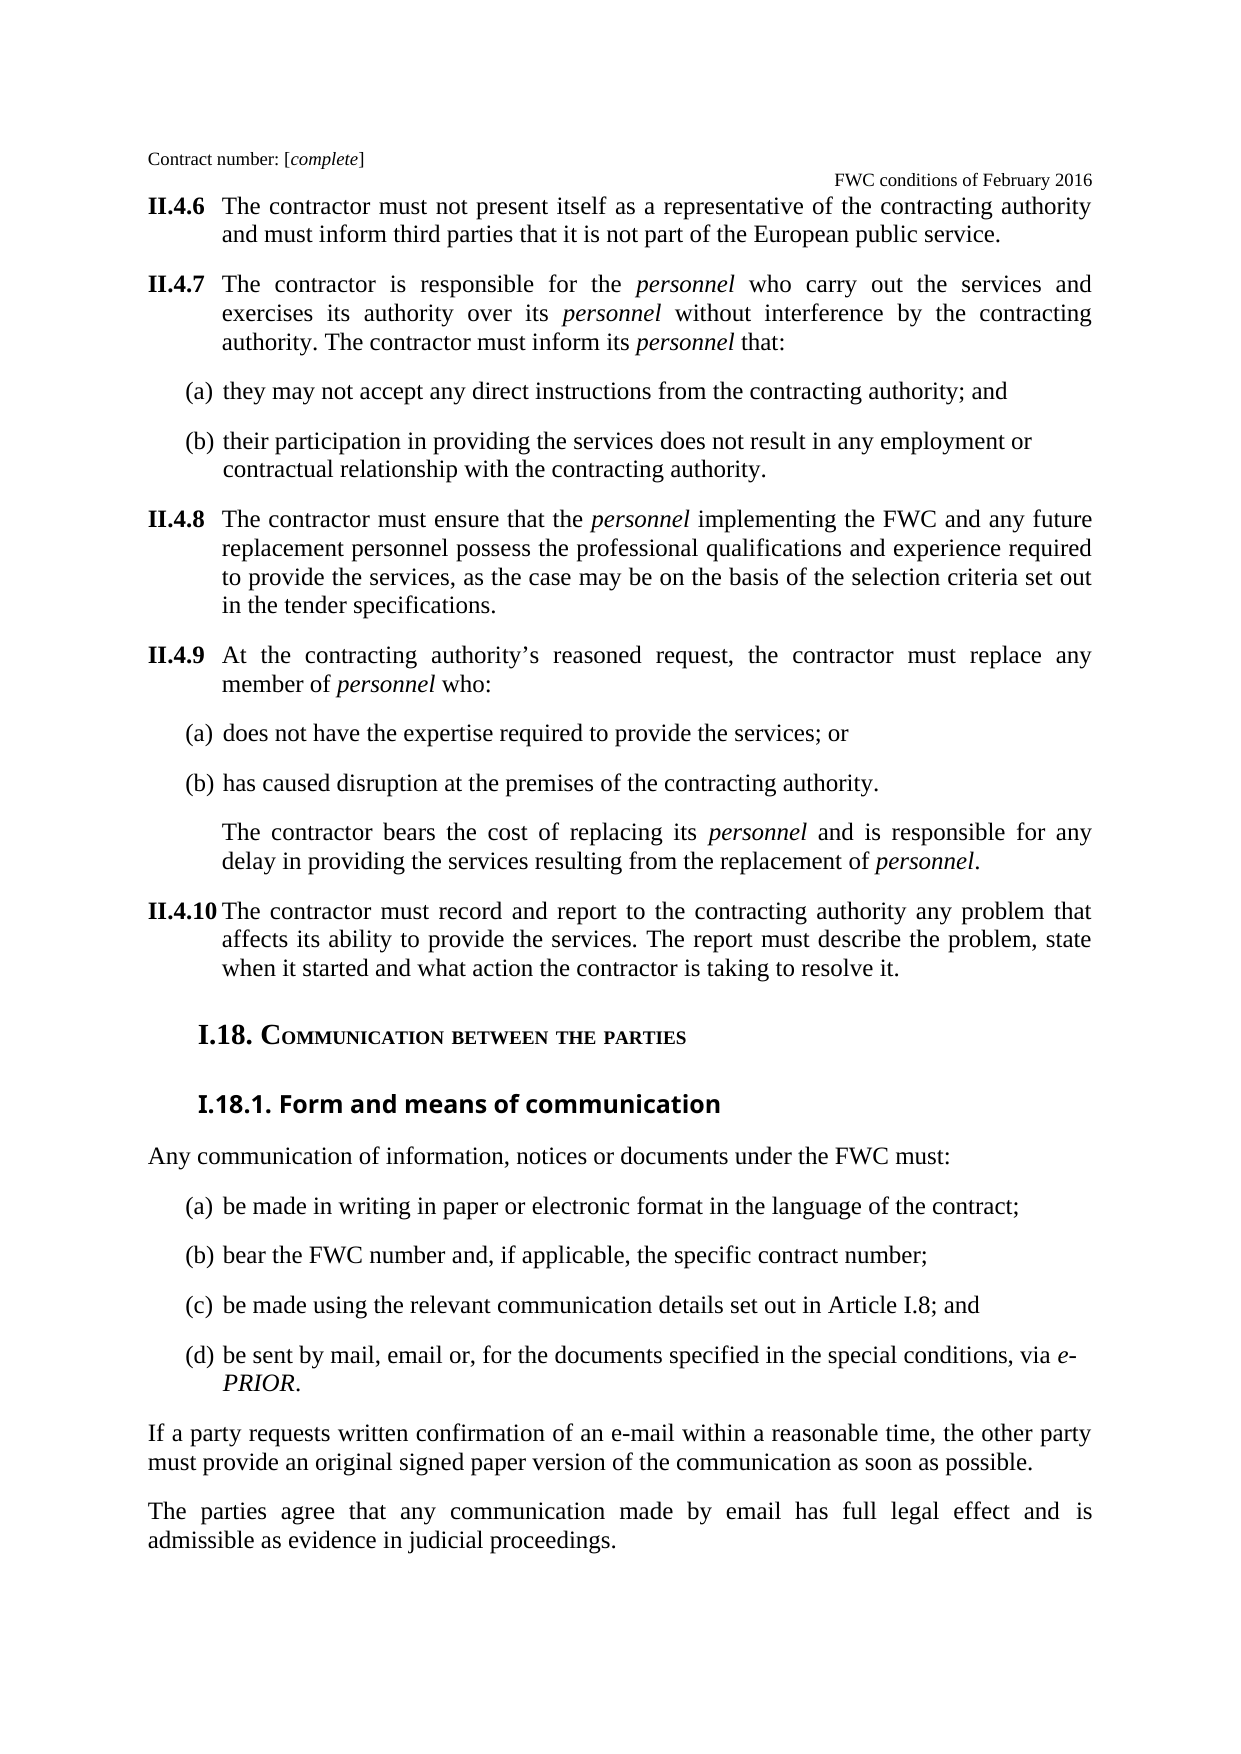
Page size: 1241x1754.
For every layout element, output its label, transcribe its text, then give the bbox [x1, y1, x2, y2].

text II.4.8 The contractor must ensure that the personnel implementing the FWC and any future replacement personnel possess the professional qualifications and experience required to provide the services, as the case may be on the basis of the selection criteria set out in the tender specifications. [148, 504, 1092, 619]
list has caused disruption at the premises of the contracting authority. [185, 768, 1092, 797]
list be sent by mail, email or, for the documents specified in the special conditions, via e-PRIOR. [185, 1340, 1092, 1397]
subtitle Form and means of communication [198, 1086, 1092, 1121]
subtitle Communication between the parties [198, 1017, 1092, 1051]
list does not have the expertise required to provide the services; or [185, 718, 1092, 747]
list their participation in providing the services does not result in any employment or contractual relationship with the contracting authority. [185, 426, 1092, 483]
text II.4.6 The contractor must not present itself as a representative of the contracting authority and must inform third parties that it is not part of the European public service. [148, 191, 1092, 248]
list they may not accept any direct instructions from the contracting authority; and [185, 376, 1092, 405]
text II.4.7 The contractor is responsible for the personnel who carry out the services and exercises its authority over its personnel without interference by the contracting authority. The contractor must inform its personnel that: [148, 269, 1092, 355]
text II.4.10 The contractor must record and report to the contracting authority any problem that affects its ability to provide the services. The report must describe the problem, state when it started and what action the contractor is taking to resolve it. [148, 896, 1092, 982]
list bear the FWC number and, if applicable, the specific contract number; [185, 1241, 1092, 1269]
text Any communication of information, notices or documents under the FWC must: [148, 1141, 1092, 1170]
text The contractor bears the cost of replacing its personnel and is responsible for any delay in providing the services resulting from the replacement of personnel. [222, 817, 1092, 875]
text The parties agree that any communication made by email has full legal effect and is admissible as evidence in judicial proceedings. [148, 1496, 1092, 1554]
text If a party requests written confirmation of an e-mail within a reasonable time, the other party must provide an original signed paper version of the communication as soon as possible. [148, 1418, 1092, 1476]
list be made using the relevant communication details set out in Article I.8; and [185, 1290, 1092, 1319]
text II.4.9 At the contracting authority’s reasoned request, the contractor must replace any member of personnel who: [148, 640, 1092, 697]
list be made in writing in paper or electronic format in the language of the contract; [185, 1191, 1092, 1220]
